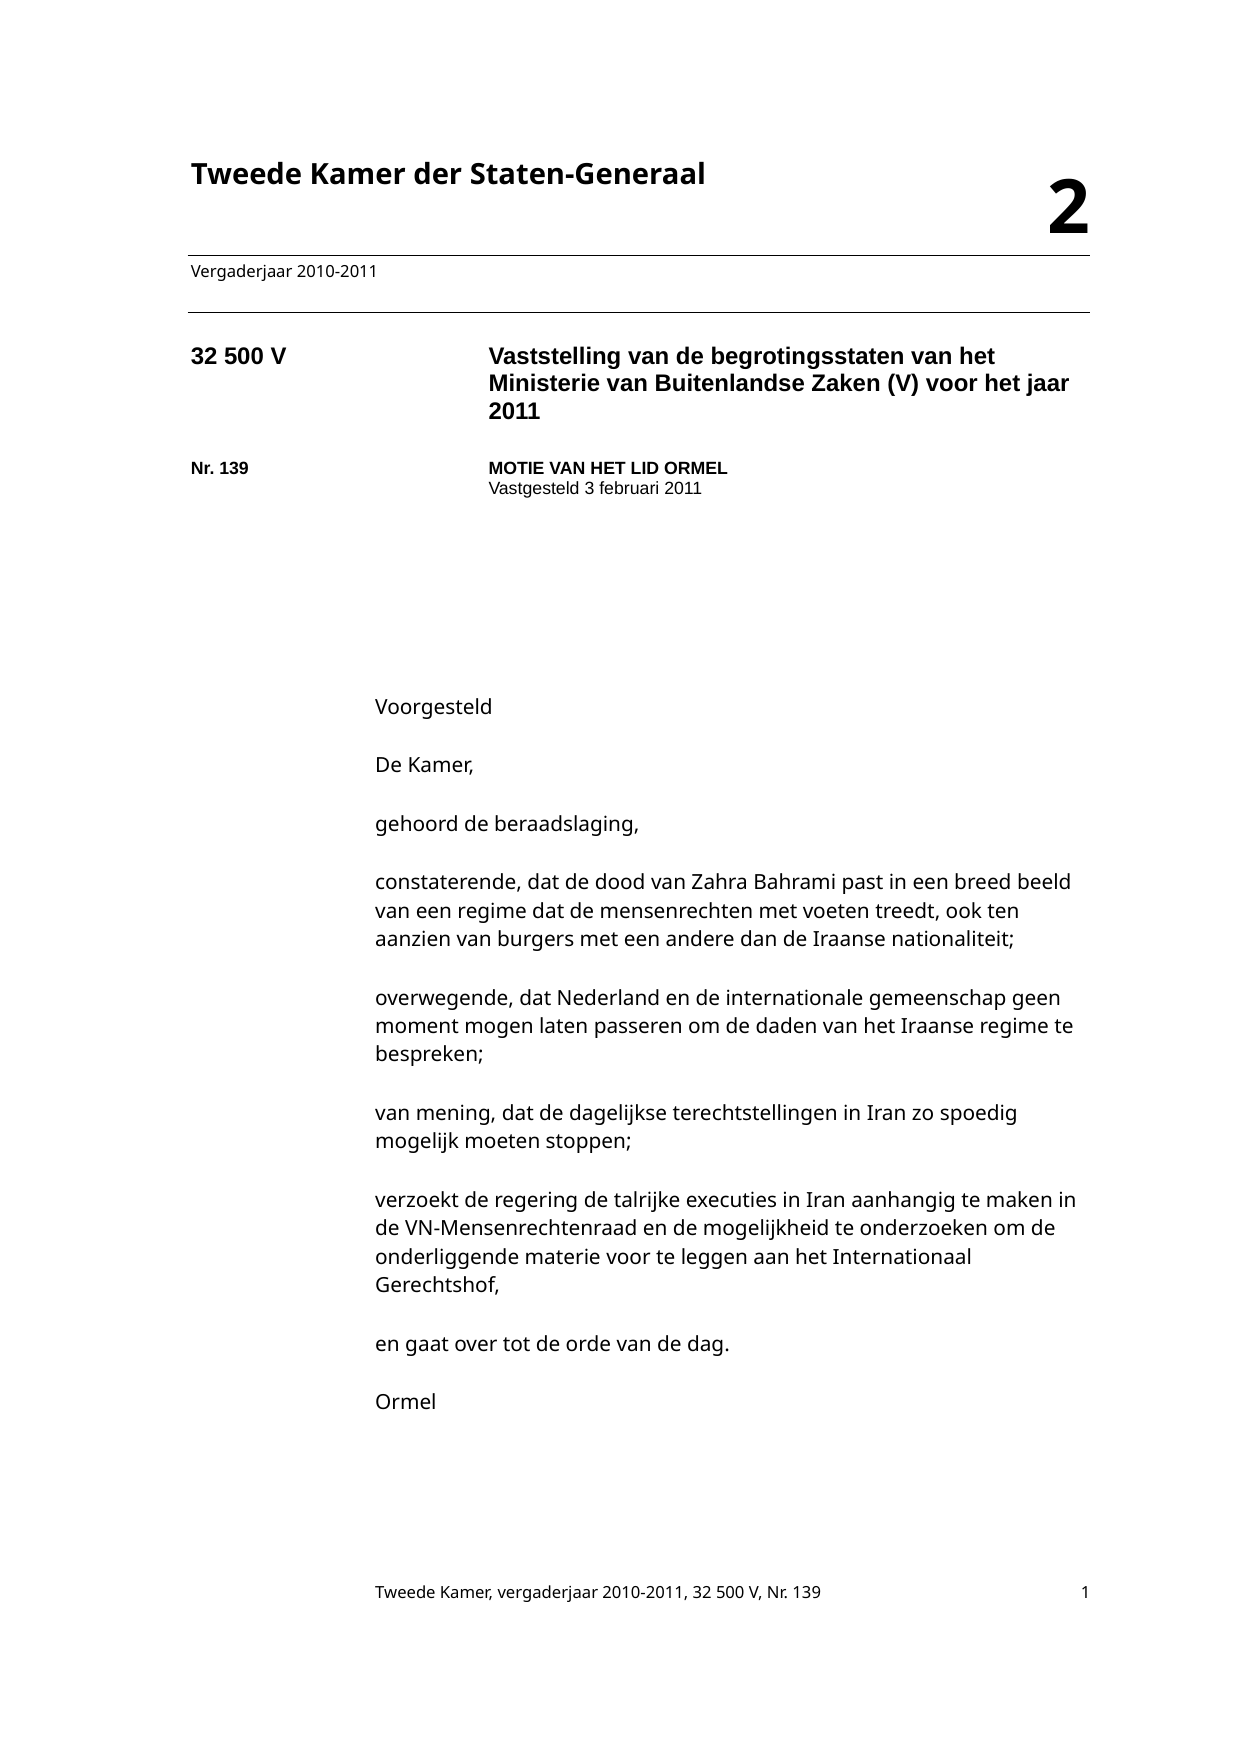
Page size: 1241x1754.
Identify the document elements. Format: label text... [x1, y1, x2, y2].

table_header 2 [910, 150, 1090, 255]
text De Kamer, [375, 751, 1090, 779]
text Voorgesteld [375, 692, 1090, 721]
table_cell 32 500 V [188, 339, 485, 454]
table_cell Nr. 139 [188, 455, 485, 573]
table_cell Vergaderjaar 2010-2011 [188, 256, 485, 312]
text constaterende, dat de dood van Zahra Bahrami past in een breed beeld van een regime dat de mensenrechten met voeten treedt, ook ten aanzien van burgers met een andere dan de Iraanse nationaliteit; [375, 867, 1090, 953]
table_cell Vaststelling van de begrotingsstaten van het Ministerie van Buitenlandse Zaken (V) voor het jaar 2011 [485, 339, 1090, 454]
table_cell [188, 313, 485, 339]
text en gaat over tot de orde van de dag. [375, 1329, 1090, 1357]
text van mening, dat de dagelijkse terechtstellingen in Iran zo spoedig mogelijk moeten stoppen; [375, 1098, 1090, 1155]
text overwegende, dat Nederland en de internationale gemeenschap geen moment mogen laten passeren om de daden van het Iraanse regime te bespreken; [375, 983, 1090, 1068]
table_cell [485, 313, 1090, 339]
table_cell MOTIE VAN HET LID ORMEL Vastgesteld 3 februari 2011 [485, 455, 1090, 573]
text gehoord de beraadslaging, [375, 809, 1090, 837]
text Ormel [375, 1387, 1090, 1416]
table_header Tweede Kamer der Staten-Generaal [188, 150, 909, 255]
text verzoekt de regering de talrijke executies in Iran aanhangig te maken in de VN-Mensenrechtenraad en de mogelijkheid te onderzoeken om de onderliggende materie voor te leggen aan het Internationaal Gerechtshof, [375, 1185, 1090, 1299]
table_cell [485, 256, 1090, 312]
